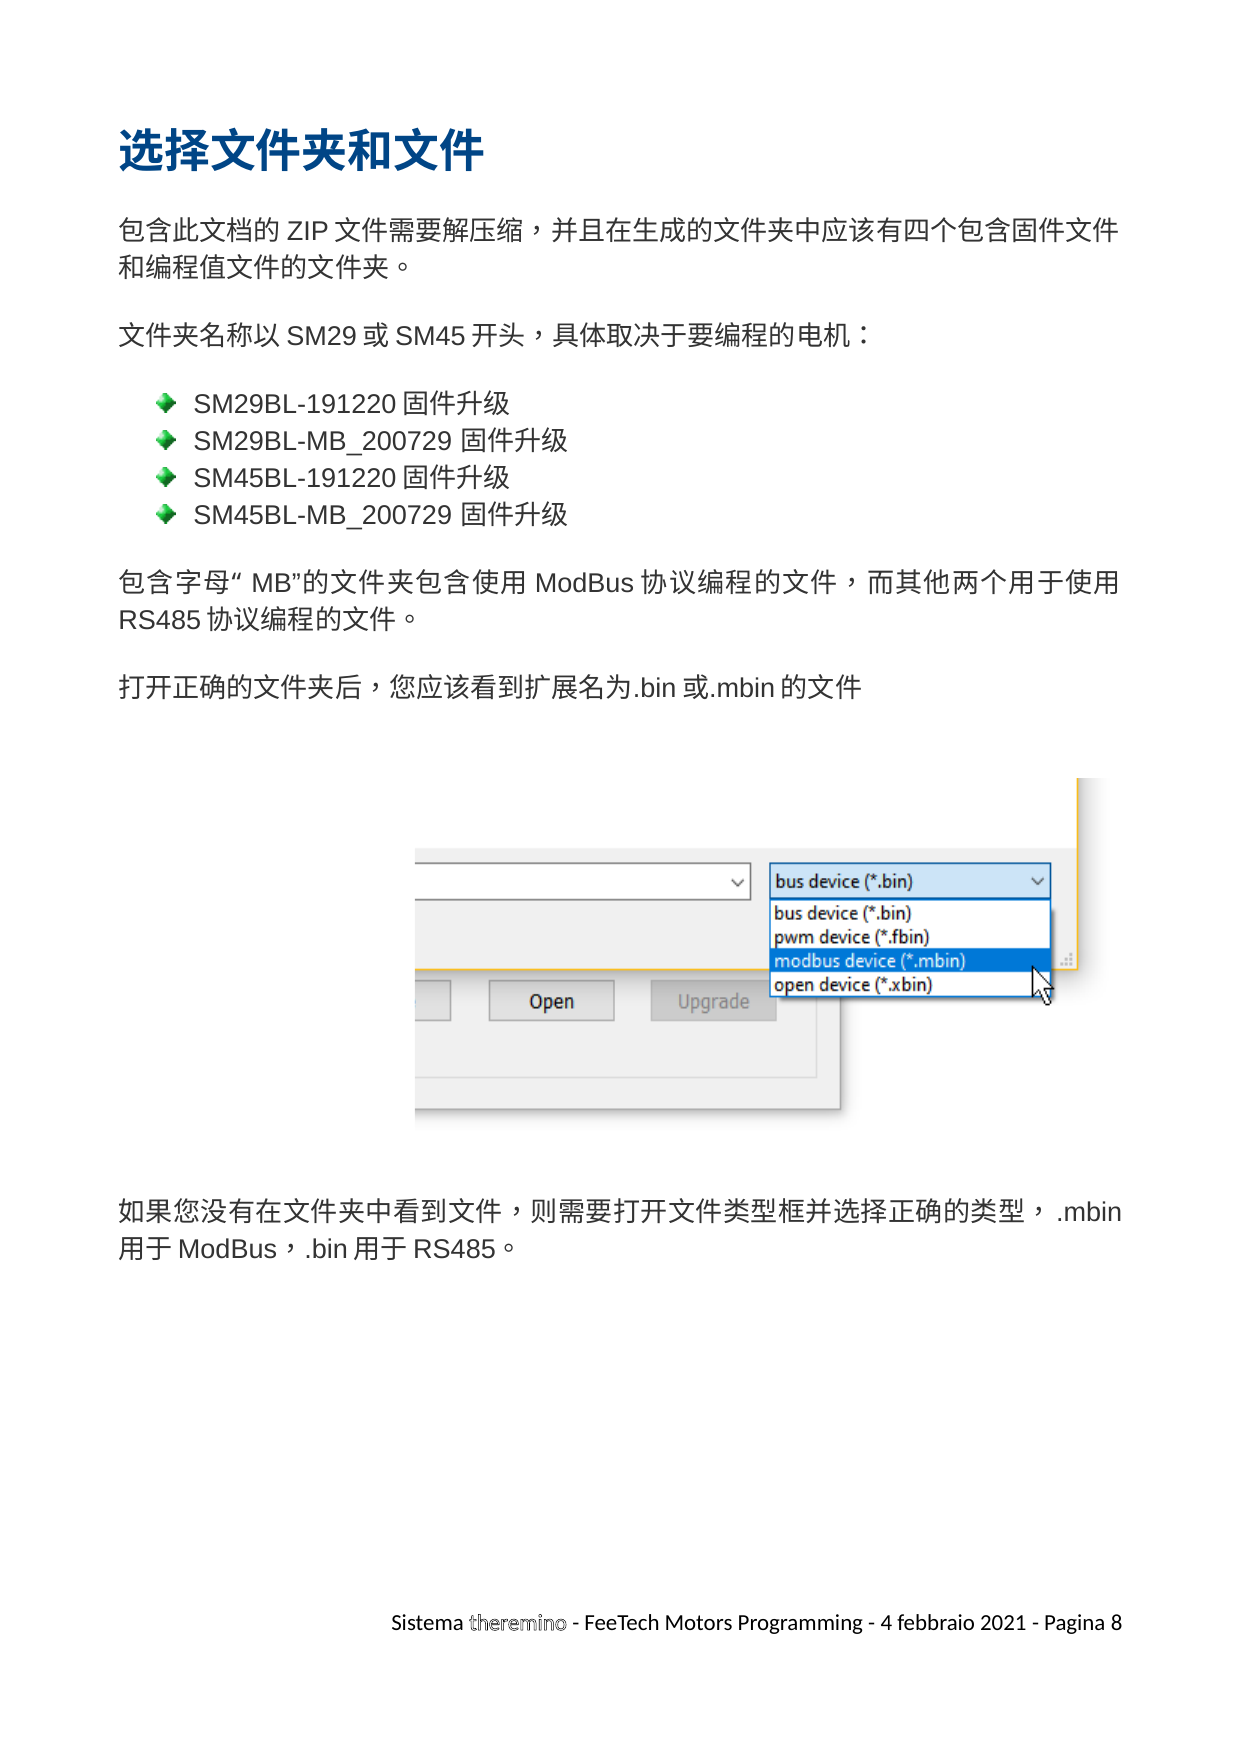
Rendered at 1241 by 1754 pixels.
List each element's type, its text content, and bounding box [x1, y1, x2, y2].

text 文件夹名称以SM29或SM45开头，具体取决于要编程的电机： [118, 317, 1122, 354]
picture [156, 393, 176, 413]
list SM29BL-MB_200729 固件升级 [156, 422, 1122, 459]
text 包含此文档的ZIP文件需要解压缩，并且在生成的文件夹中应该有四个包含固件文件和编程值文件的文件夹。 [118, 212, 1122, 286]
picture [156, 504, 176, 524]
text 包含字母“ MB”的文件夹包含使用ModBus协议编程的文件，而其他两个用于使用RS485协议编程的文件。 [118, 564, 1122, 637]
picture [414, 778, 1113, 1131]
text 如果您没有在文件夹中看到文件，则需要打开文件类型框并选择正确的类型，.mbin用于ModBus，.bin用于RS485。 [118, 1193, 1122, 1267]
list SM45BL-MB_200729 固件升级 [156, 496, 1122, 532]
picture [156, 430, 176, 450]
list SM45BL-191220固件升级 [156, 459, 1122, 496]
list SM29BL-191220固件升级 [156, 385, 1122, 422]
subtitle 选择文件夹和文件 [118, 118, 1122, 181]
picture [156, 467, 176, 487]
text 打开正确的文件夹后，您应该看到扩展名为.bin或.mbin的文件 [118, 669, 1122, 706]
